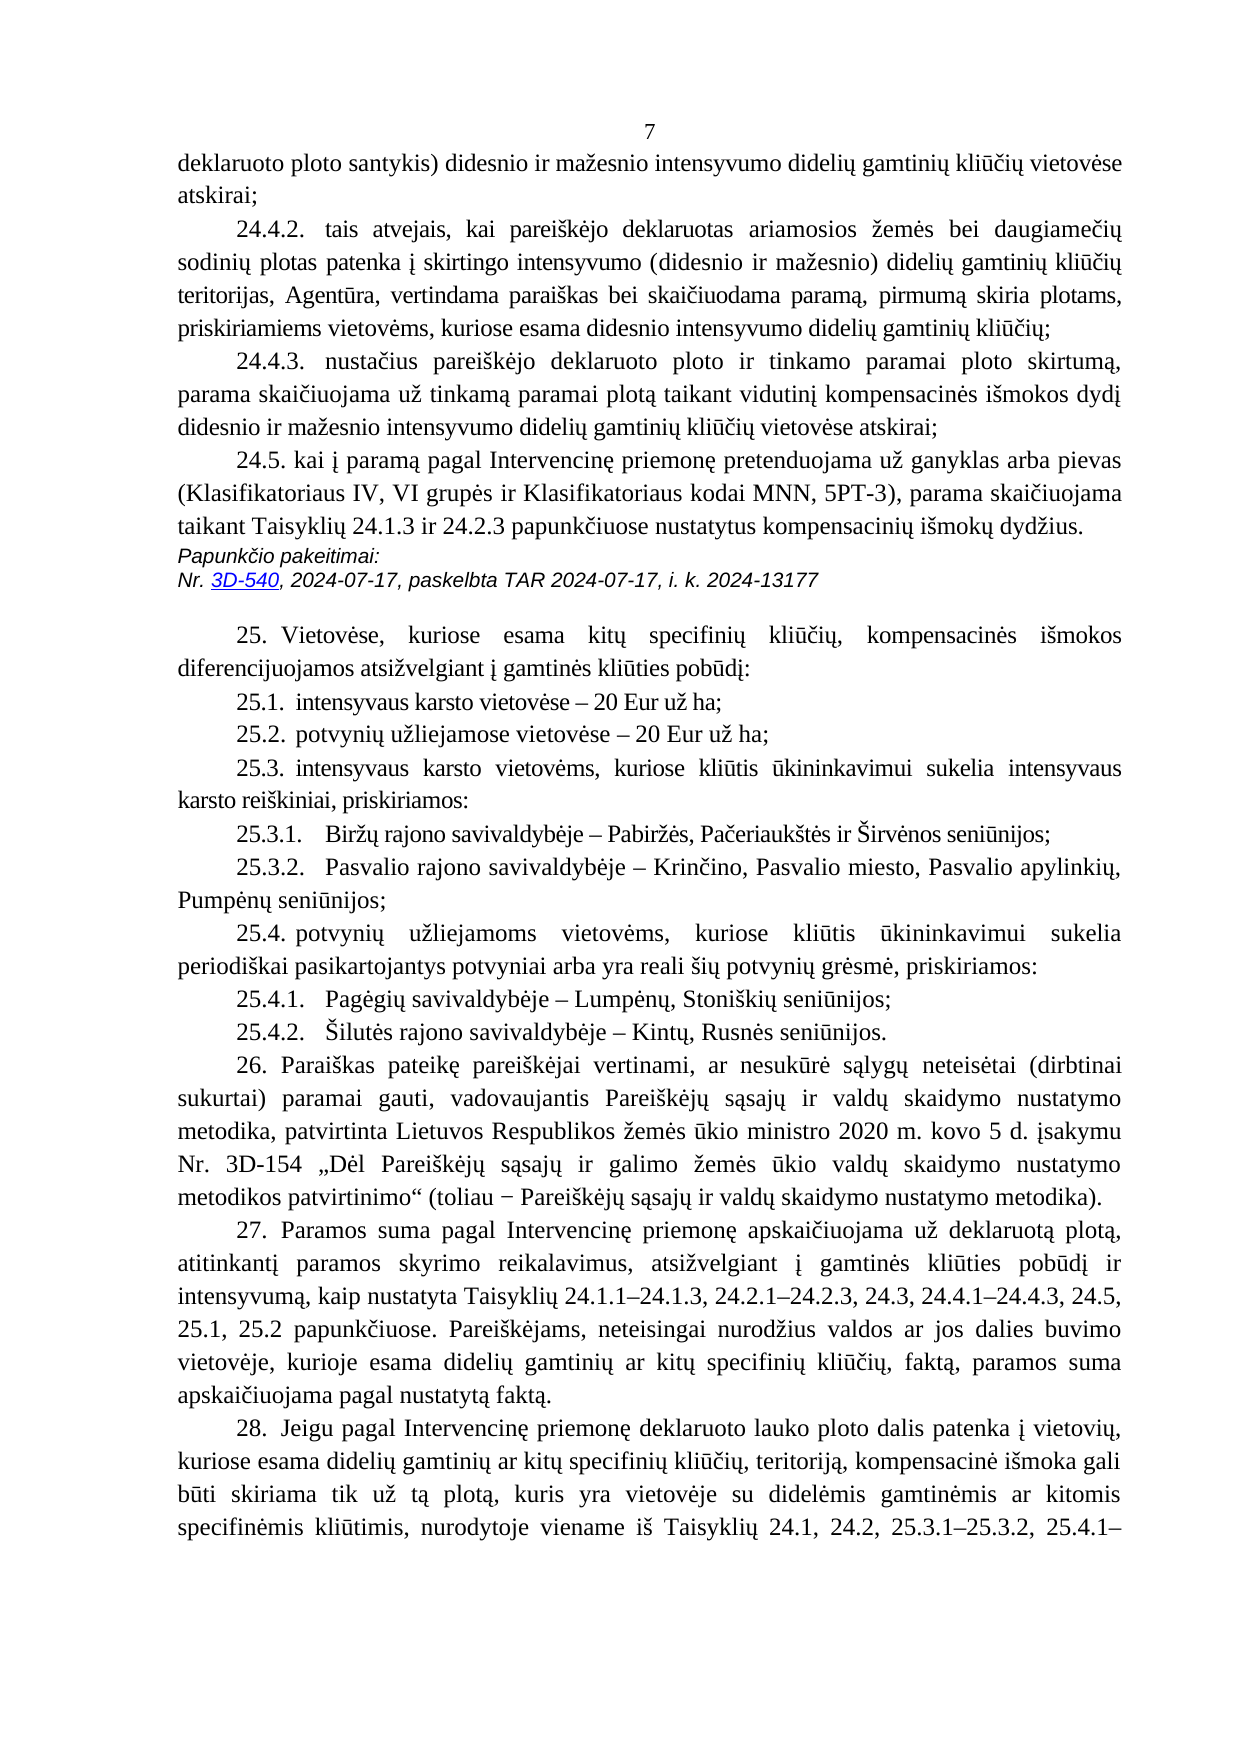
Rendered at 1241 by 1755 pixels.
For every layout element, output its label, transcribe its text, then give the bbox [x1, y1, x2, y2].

text deklaruoto ploto santykis) didesnio ir mažesnio intensyvumo didelių gamtinių kliūčių vietovėse atskirai; [177, 148, 1122, 209]
text 28. Jeigu pagal Intervencinę priemonę deklaruoto lauko ploto dalis patenka į vietovių, kuriose esama didelių gamtinių ar kitų specifinių kliūčių, teritoriją, kompensacinė išmoka gali būti skiriama tik už tą plotą, kuris yra vietovėje su didelėmis gamtinėmis ar kitomis specifinėmis kliūtimis, nurodytoje viename iš Taisyklių 24.1, 24.2, 25.3.1–25.3.2, 25.4.1– [177, 1413, 1122, 1541]
text 25.2. potvynių užliejamose vietovėse – 20 Eur už ha; [177, 719, 1122, 748]
text 24.4.3. nustačius pareiškėjo deklaruoto ploto ir tinkamo paramai ploto skirtumą, parama skaičiuojama už tinkamą paramai plotą taikant vidutinį kompensacinės išmokos dydį didesnio ir mažesnio intensyvumo didelių gamtinių kliūčių vietovėse atskirai; [177, 346, 1122, 441]
text 25.4.2. Šilutės rajono savivaldybėje – Kintų, Rusnės seniūnijos. [177, 1017, 1122, 1046]
text 25.3.1. Biržų rajono savivaldybėje – Pabiržės, Pačeriaukštės ir Širvėnos seniūnijos; [177, 819, 1122, 847]
text 25.1. intensyvaus karsto vietovėse – 20 Eur už ha; [177, 687, 1122, 715]
text 25.3. intensyvaus karsto vietovėms, kuriose kliūtis ūkininkavimui sukelia intensyvaus karsto reiškiniai, priskiriamos: [177, 753, 1122, 814]
text 25. Vietovėse, kuriose esama kitų specifinių kliūčių, kompensacinės išmokos diferencijuojamos atsižvelgiant į gamtinės kliūties pobūdį: [177, 621, 1122, 682]
text 25.4. potvynių užliejamoms vietovėms, kuriose kliūtis ūkininkavimui sukelia periodiškai pasikartojantys potvyniai arba yra reali šių potvynių grėsmė, priskiriamos: [177, 918, 1122, 979]
text Nr. 3D-540, 2024-07-17, paskelbta TAR 2024-07-17, i. k. 2024-13177 [177, 568, 1122, 592]
text 27. Paramos suma pagal Intervencinę priemonę apskaičiuojama už deklaruotą plotą, atitinkantį paramos skyrimo reikalavimus, atsižvelgiant į gamtinės kliūties pobūdį ir intensyvumą, kaip nustatyta Taisyklių 24.1.1–24.1.3, 24.2.1–24.2.3, 24.3, 24.4.1–24.4.3, 24.5, 25.1, 25.2 papunkčiuose. Pareiškėjams, neteisingai nurodžius valdos ar jos dalies buvimo vietovėje, kurioje esama didelių gamtinių ar kitų specifinių kliūčių, faktą, paramos suma apskaičiuojama pagal nustatytą faktą. [177, 1215, 1122, 1409]
text 25.4.1. Pagėgių savivaldybėje – Lumpėnų, Stoniškių seniūnijos; [177, 984, 1122, 1012]
text 24.4.2. tais atvejais, kai pareiškėjo deklaruotas ariamosios žemės bei daugiamečių sodinių plotas patenka į skirtingo intensyvumo (didesnio ir mažesnio) didelių gamtinių kliūčių teritorijas, Agentūra, vertindama paraiškas bei skaičiuodama paramą, pirmumą skiria plotams, priskiriamiems vietovėms, kuriose esama didesnio intensyvumo didelių gamtinių kliūčių; [177, 214, 1122, 341]
text 25.3.2. Pasvalio rajono savivaldybėje – Krinčino, Pasvalio miesto, Pasvalio apylinkių, Pumpėnų seniūnijos; [177, 852, 1122, 913]
text Papunkčio pakeitimai: [177, 544, 1122, 568]
text 26. Paraiškas pateikę pareiškėjai vertinami, ar nesukūrė sąlygų neteisėtai (dirbtinai sukurtai) paramai gauti, vadovaujantis Pareiškėjų sąsajų ir valdų skaidymo nustatymo metodika, patvirtinta Lietuvos Respublikos žemės ūkio ministro 2020 m. kovo 5 d. įsakymu Nr. 3D-154 „Dėl Pareiškėjų sąsajų ir galimo žemės ūkio valdų skaidymo nustatymo metodikos patvirtinimo“ (toliau − Pareiškėjų sąsajų ir valdų skaidymo nustatymo metodika). [177, 1050, 1122, 1211]
text 24.5. kai į paramą pagal Intervencinę priemonę pretenduojama už ganyklas arba pievas (Klasifikatoriaus IV, VI grupės ir Klasifikatoriaus kodai MNN, 5PT-3), parama skaičiuojama taikant Taisyklių 24.1.3 ir 24.2.3 papunkčiuose nustatytus kompensacinių išmokų dydžius. [177, 445, 1122, 539]
